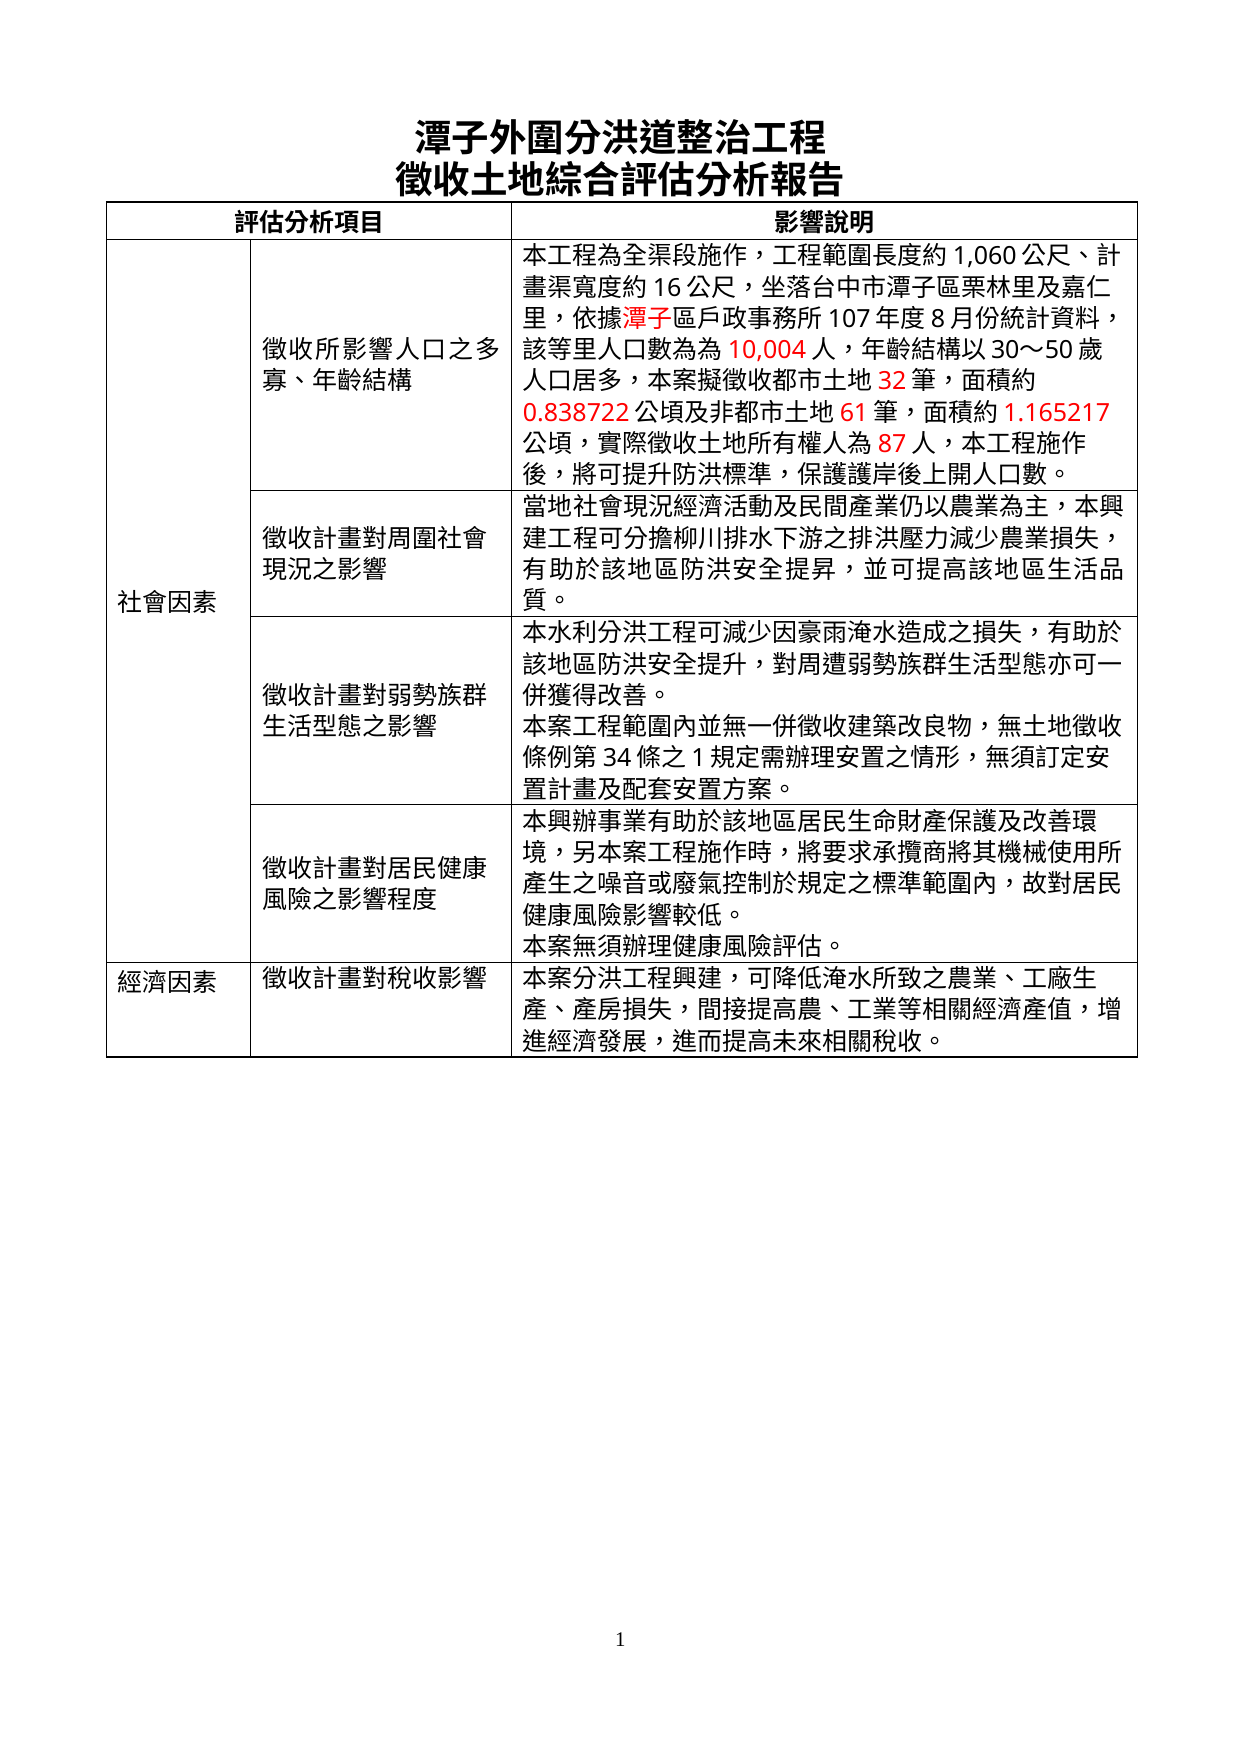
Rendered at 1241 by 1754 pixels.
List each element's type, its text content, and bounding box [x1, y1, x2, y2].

table_cell 徵收計畫對稅收影響 [251, 963, 511, 1056]
table_cell 本案分洪工程興建，可降低淹水所致之農業、工廠生產、產房損失，間接提高農、工業等相關經濟產值，增進經濟發展，進而提高未來相關稅收。 [512, 963, 1137, 1056]
table_cell 徵收計畫對周圍社會現況之影響 [251, 491, 511, 616]
table_cell 經濟因素 [107, 963, 250, 1056]
table_cell 徵收計畫對居民健康風險之影響程度 [251, 805, 511, 962]
table_cell 徵收計畫對弱勢族群生活型態之影響 [251, 617, 511, 804]
table_cell 本工程為全渠段施作，工程範圍長度約1,060公尺、計畫渠寬度約16公尺，坐落台中市潭子區栗林里及嘉仁里，依據潭子區戶政事務所107年度8月份統計資料，該等里人口數為為10,004人，年齡結構以30～50歲人口居多，本案擬徵收都市土地32筆，面積約0.838722公頃及非都市土地61筆，面積約1.165217公頃，實際徵收土地所有權人為87人，本工程施作後，將可提升防洪標準，保護護岸後上開人口數。 [512, 240, 1137, 490]
table_cell 當地社會現況經濟活動及民間產業仍以農業為主，本興建工程可分擔柳川排水下游之排洪壓力減少農業損失，有助於該地區防洪安全提昇，並可提高該地區生活品質。 [512, 491, 1137, 616]
table_cell 徵收所影響人口之多寡、年齡結構 [251, 240, 511, 490]
table_cell 社會因素 [107, 240, 250, 962]
table_header 影響說明 [512, 203, 1137, 239]
table_header 評估分析項目 [107, 203, 511, 239]
table_cell 本興辦事業有助於該地區居民生命財產保護及改善環境，另本案工程施作時，將要求承攬商將其機械使用所產生之噪音或廢氣控制於規定之標準範圍內，故對居民健康風險影響較低。 本案無須辦理健康風險評估。 [512, 805, 1137, 962]
table_cell 本水利分洪工程可減少因豪雨淹水造成之損失，有助於該地區防洪安全提升，對周遭弱勢族群生活型態亦可一併獲得改善。 本案工程範圍內並無一併徵收建築改良物，無土地徵收條例第34條之1規定需辦理安置之情形，無須訂定安置計畫及配套安置方案。 [512, 617, 1137, 804]
text 潭子外圍分洪道整治工程 [118, 118, 1122, 160]
text 徵收土地綜合評估分析報告 [118, 160, 1122, 201]
